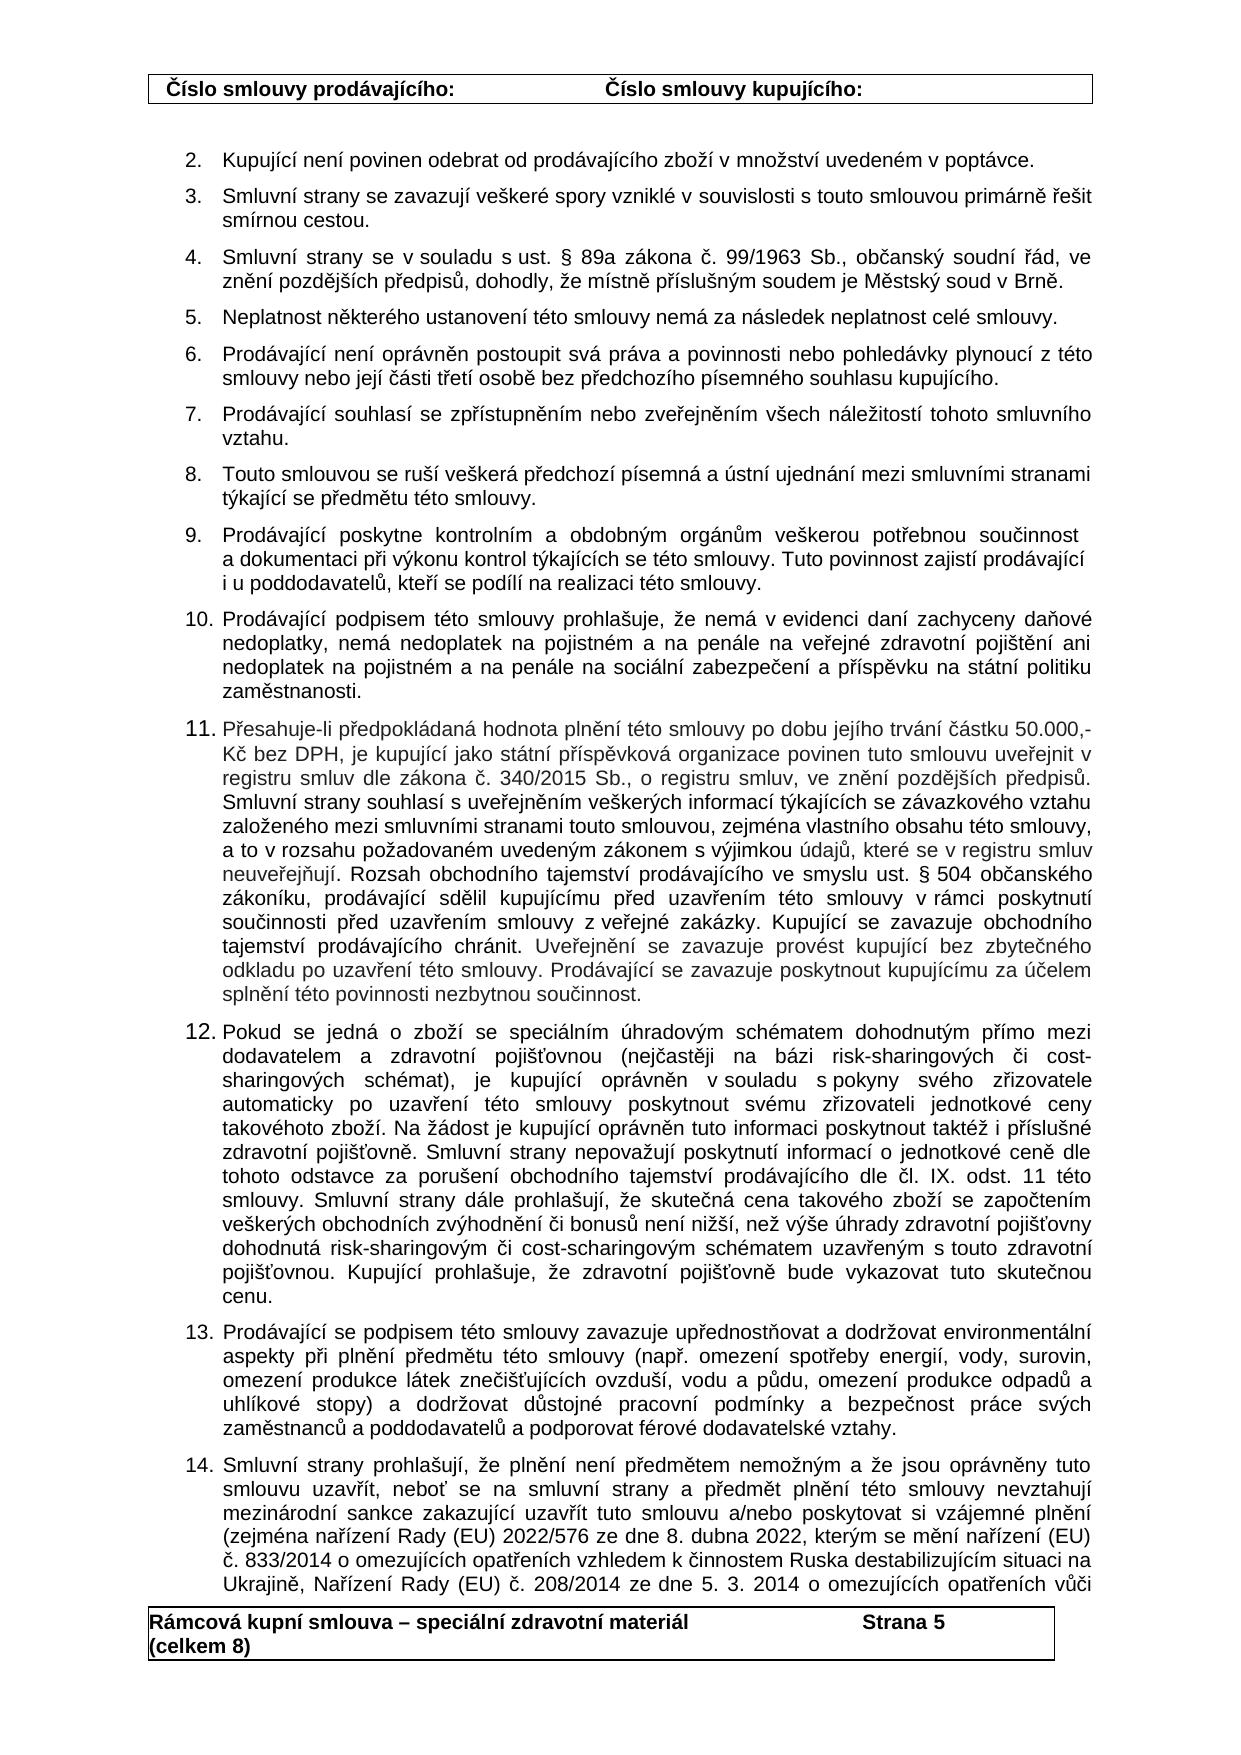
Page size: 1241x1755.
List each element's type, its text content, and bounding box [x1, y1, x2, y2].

list Prodávající podpisem této smlouvy prohlašuje, že nemá v evidenci daní zachyceny daňové nedoplatky, nemá nedoplatek na pojistném a na penále na veřejné zdravotní pojištění ani nedoplatek na pojistném a na penále na sociální zabezpečení a příspěvku na státní politiku zaměstnanosti. [185, 607, 1093, 703]
list Prodávající se podpisem této smlouvy zavazuje upřednostňovat a dodržovat environmentální aspekty při plnění předmětu této smlouvy (např. omezení spotřeby energií, vody, surovin, omezení produkce látek znečišťujících ovzduší, vodu a půdu, omezení produkce odpadů a uhlíkové stopy) a dodržovat důstojné pracovní podmínky a bezpečnost práce svých zaměstnanců a poddodavatelů a podporovat férové dodavatelské vztahy. [185, 1320, 1093, 1440]
list Prodávající poskytne kontrolním a obdobným orgánům veškerou potřebnou součinnost a dokumentaci při výkonu kontrol týkajících se této smlouvy. Tuto povinnost zajistí prodávající i u poddodavatelů, kteří se podílí na realizaci této smlouvy. [185, 523, 1093, 594]
list Prodávající souhlasí se zpřístupněním nebo zveřejněním všech náležitostí tohoto smluvního vztahu. [185, 402, 1093, 450]
list Smluvní strany prohlašují, že plnění není předmětem nemožným a že jsou oprávněny tuto smlouvu uzavřít, neboť se na smluvní strany a předmět plnění této smlouvy nevztahují mezinárodní sankce zakazující uzavřít tuto smlouvu a/nebo poskytovat si vzájemné plnění (zejména nařízení Rady (EU) 2022/576 ze dne 8. dubna 2022, kterým se mění nařízení (EU) č. 833/2014 o omezujících opatřeních vzhledem k činnostem Ruska destabilizujícím situaci na Ukrajině, Nařízení Rady (EU) č. 208/2014 ze dne 5. 3. 2014 o omezujících opatřeních vůči [185, 1452, 1093, 1596]
list Prodávající není oprávněn postoupit svá práva a povinnosti nebo pohledávky plynoucí z této smlouvy nebo její části třetí osobě bez předchozího písemného souhlasu kupujícího. [185, 341, 1093, 389]
list Neplatnost některého ustanovení této smlouvy nemá za následek neplatnost celé smlouvy. [185, 305, 1093, 329]
list Smluvní strany se v souladu s ust. § 89a zákona č. 99/1963 Sb., občanský soudní řád, ve znění pozdějších předpisů, dohodly, že místně příslušným soudem je Městský soud v Brně. [185, 244, 1093, 292]
list Kupující není povinen odebrat od prodávajícího zboží v množství uvedeném v poptávce. [185, 148, 1093, 172]
list Smluvní strany se zavazují veškeré spory vzniklé v souvislosti s touto smlouvou primárně řešit smírnou cestou. [185, 184, 1093, 232]
list Touto smlouvou se ruší veškerá předchozí písemná a ústní ujednání mezi smluvními stranami týkající se předmětu této smlouvy. [185, 462, 1093, 510]
list Pokud se jedná o zboží se speciálním úhradovým schématem dohodnutým přímo mezi dodavatelem a zdravotní pojišťovnou (nejčastěji na bázi risk-sharingových či cost-sharingových schémat), je kupující oprávněn v souladu s pokyny svého zřizovatele automaticky po uzavření této smlouvy poskytnout svému zřizovateli jednotkové ceny takovéhoto zboží. Na žádost je kupující oprávněn tuto informaci poskytnout taktéž i příslušné zdravotní pojišťovně. Smluvní strany nepovažují poskytnutí informací o jednotkové ceně dle tohoto odstavce za porušení obchodního tajemství prodávajícího dle čl. IX. odst. 11 této smlouvy. Smluvní strany dále prohlašují, že skutečná cena takového zboží se započtením veškerých obchodních zvýhodnění či bonusů není nižší, než výše úhrady zdravotní pojišťovny dohodnutá risk-sharingovým či cost-scharingovým schématem uzavřeným s touto zdravotní pojišťovnou. Kupující prohlašuje, že zdravotní pojišťovně bude vykazovat tuto skutečnou cenu. [185, 1018, 1093, 1308]
list Přesahuje-li předpokládaná hodnota plnění této smlouvy po dobu jejího trvání částku 50.000,- Kč bez DPH, je kupující jako státní příspěvková organizace povinen tuto smlouvu uveřejnit v registru smluv dle zákona č. 340/2015 Sb., o registru smluv, ve znění pozdějších předpisů. Smluvní strany souhlasí s uveřejněním veškerých informací týkajících se závazkového vztahu založeného mezi smluvními stranami touto smlouvou, zejména vlastního obsahu této smlouvy, a to v rozsahu požadovaném uvedeným zákonem s výjimkou údajů, které se v registru smluv neuveřejňují. Rozsah obchodního tajemství prodávajícího ve smyslu ust. § 504 občanského zákoníku, prodávající sdělil kupujícímu před uzavřením této smlouvy v rámci poskytnutí součinnosti před uzavřením smlouvy z veřejné zakázky. Kupující se zavazuje obchodního tajemství prodávajícího chránit. Uveřejnění se zavazuje provést kupující bez zbytečného odkladu po uzavření této smlouvy. Prodávající se zavazuje poskytnout kupujícímu za účelem splnění této povinnosti nezbytnou součinnost. [185, 715, 1093, 1005]
